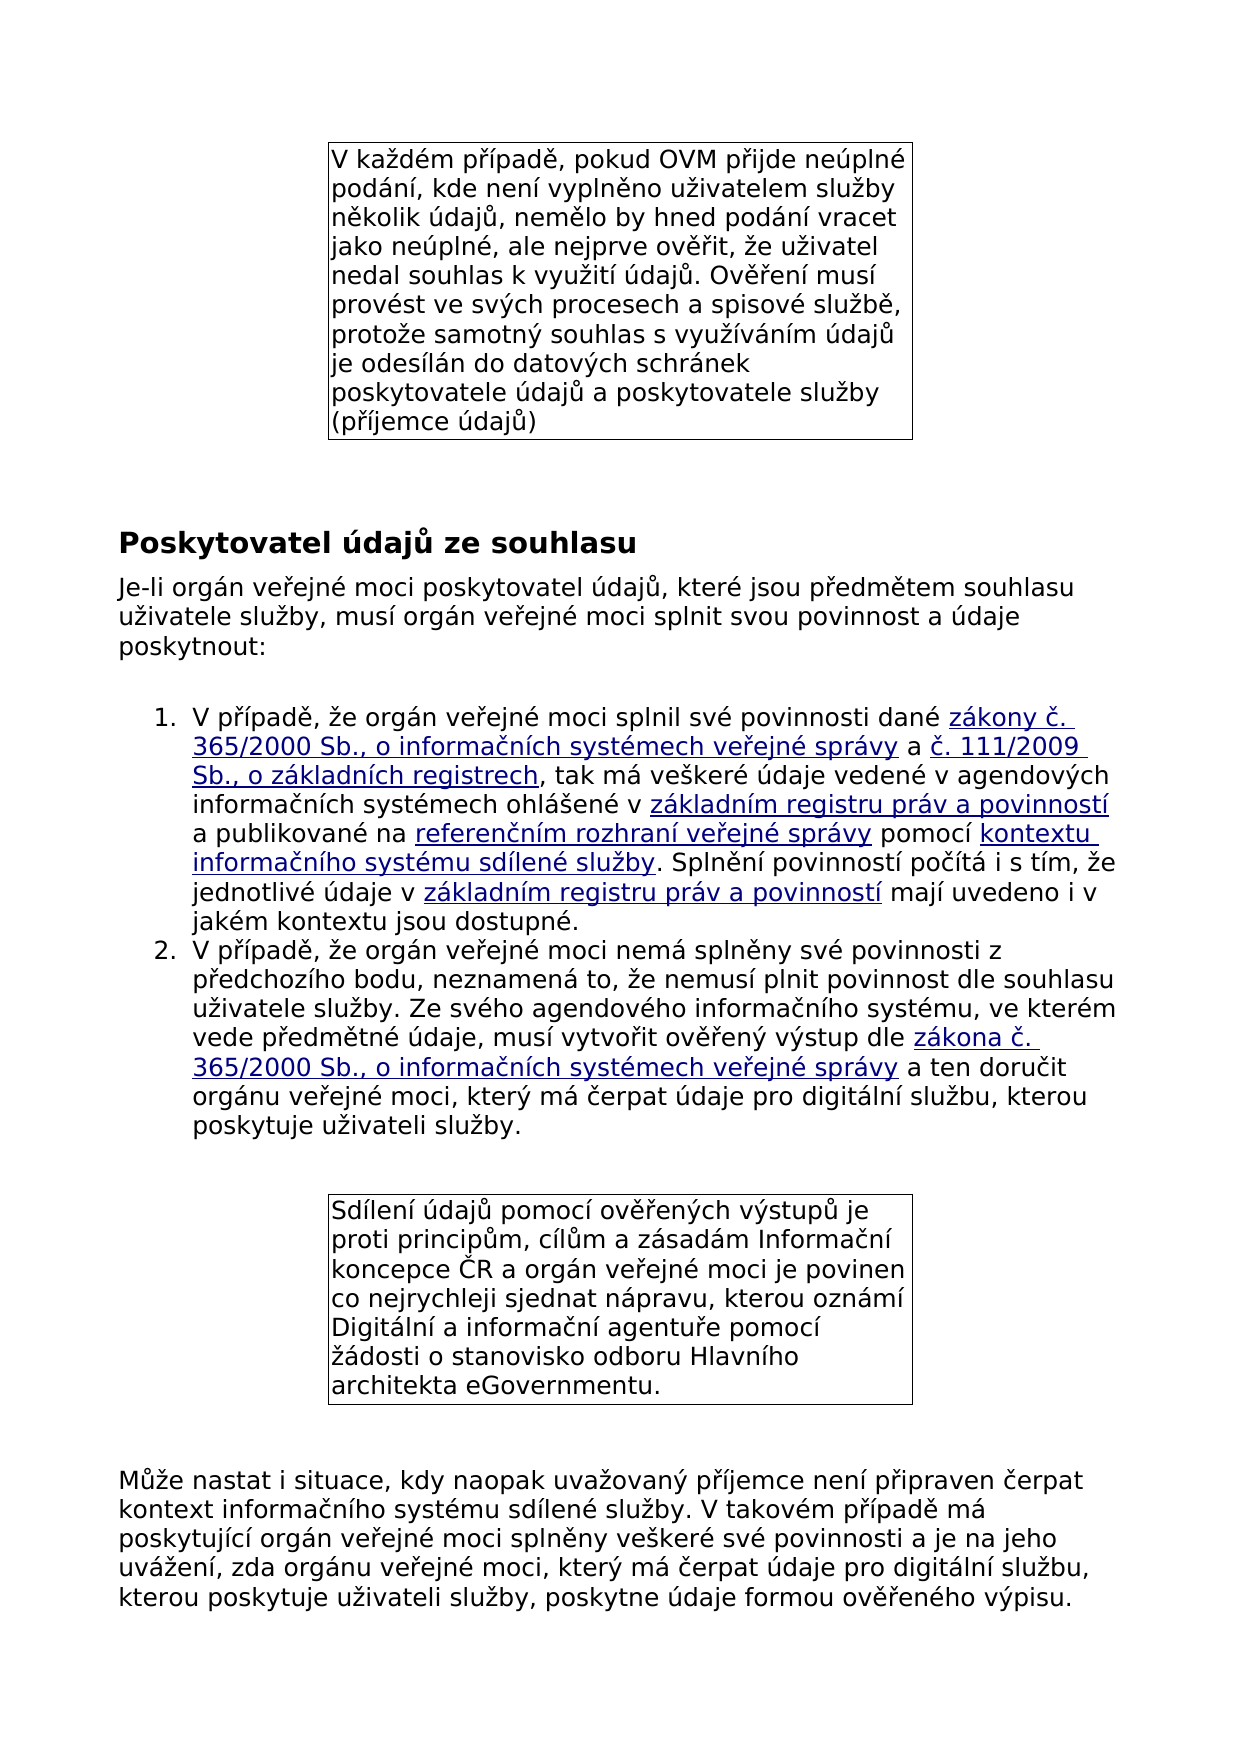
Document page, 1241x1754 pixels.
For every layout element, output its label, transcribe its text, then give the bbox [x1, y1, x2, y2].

list V případě, že orgán veřejné moci nemá splněny své povinnosti z předchozího bodu, neznamená to, že nemusí plnit povinnost dle souhlasu uživatele služby. Ze svého agendového informačního systému, ve kterém vede předmětné údaje, musí vytvořit ověřený výstup dle zákona č. 365/2000 Sb., o informačních systémech veřejné správy a ten doručit orgánu veřejné moci, který má čerpat údaje pro digitální službu, kterou poskytuje uživateli služby. [177, 936, 1122, 1140]
text Může nastat i situace, kdy naopak uvažovaný příjemce není připraven čerpat kontext informačního systému sdílené služby. V takovém případě má poskytující orgán veřejné moci splněny veškeré své povinnosti a je na jeho uvážení, zda orgánu veřejné moci, který má čerpat údaje pro digitální službu, kterou poskytuje uživateli služby, poskytne údaje formou ověřeného výpisu. [118, 1466, 1122, 1612]
subtitle Poskytovatel údajů ze souhlasu [118, 527, 1122, 561]
list V případě, že orgán veřejné moci splnil své povinnosti dané zákony č. 365/2000 Sb., o informačních systémech veřejné správy a č. 111/2009 Sb., o základních registrech, tak má veškeré údaje vedené v agendových informačních systémech ohlášené v základním registru práv a povinností a publikované na referenčním rozhraní veřejné správy pomocí kontextu informačního systému sdílené služby. Splnění povinností počítá i s tím, že jednotlivé údaje v základním registru práv a povinností mají uvedeno i v jakém kontextu jsou dostupné. [177, 703, 1122, 936]
table_header Sdílení údajů pomocí ověřených výstupů je proti principům, cílům a zásadám Informační koncepce ČR a orgán veřejné moci je povinen co nejrychleji sjednat nápravu, kterou oznámí Digitální a informační agentuře pomocí žádosti o stanovisko odboru Hlavního architekta eGovernmentu. [329, 1195, 912, 1403]
text Je-li orgán veřejné moci poskytovatel údajů, které jsou předmětem souhlasu uživatele služby, musí orgán veřejné moci splnit svou povinnost a údaje poskytnout: [118, 573, 1122, 661]
table_header V každém případě, pokud OVM přijde neúplné podání, kde není vyplněno uživatelem služby několik údajů, nemělo by hned podání vracet jako neúplné, ale nejprve ověřit, že uživatel nedal souhlas k využití údajů. Ověření musí provést ve svých procesech a spisové službě, protože samotný souhlas s využíváním údajů je odesílán do datových schránek poskytovatele údajů a poskytovatele služby (příjemce údajů) [329, 143, 912, 439]
